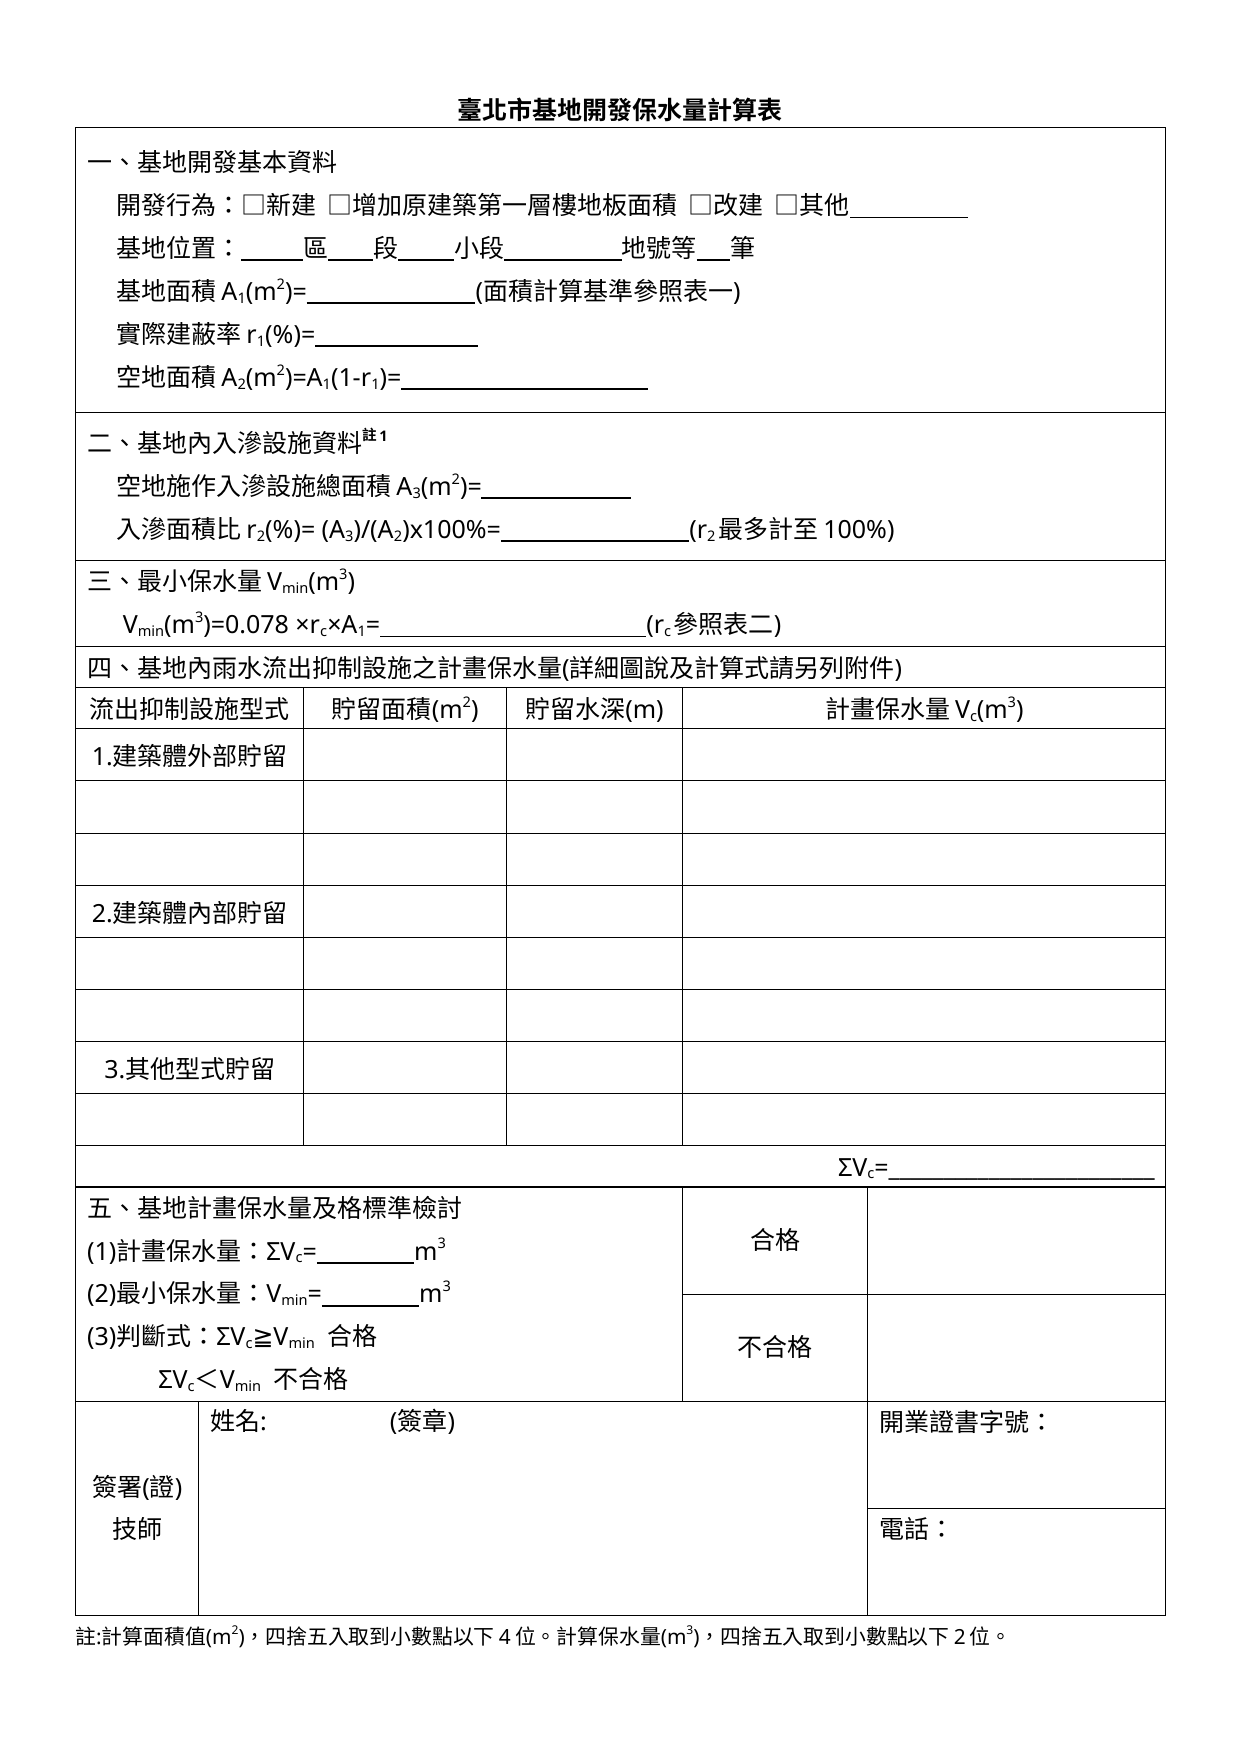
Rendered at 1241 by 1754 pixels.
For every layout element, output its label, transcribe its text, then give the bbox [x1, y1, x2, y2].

table_cell [76, 938, 303, 989]
table_cell [683, 729, 1165, 780]
table_cell 流出抑制設施型式 [76, 688, 303, 728]
table_cell [76, 1094, 303, 1145]
table_cell [507, 990, 682, 1041]
table_cell [304, 1094, 506, 1145]
table_cell [304, 990, 506, 1041]
table_cell 計畫保水量Vc(m3) [683, 688, 1165, 728]
table_cell [507, 729, 682, 780]
table_cell [76, 990, 303, 1041]
table_cell 貯留面積(m2) [304, 688, 506, 728]
table_cell 五、基地計畫保水量及格標準檢討 (1)計畫保水量：ΣVc= m3 (2)最小保水量：Vmin= m3 (3)判斷式：ΣVc≧Vmin 合格 ΣVc＜Vmin 不合格 [76, 1188, 682, 1401]
table_cell 不合格 [683, 1295, 867, 1401]
table_cell [683, 990, 1165, 1041]
table_cell [683, 886, 1165, 937]
table_header 一、基地開發基本資料 開發行為：□新建 □增加原建築第一層樓地板面積 □改建 □其他 基地位置： 區 段 小段 地號等 筆 基地面積A1(m2)= (面積計算基準參照表一) 實際建蔽率r1(%)= 空地面積A2(m2)=A1(1-r1)= [76, 128, 1165, 412]
table_cell [683, 1094, 1165, 1145]
text 臺北市基地開發保水量計算表 [75, 89, 1165, 127]
table_cell [304, 834, 506, 884]
table_cell 2.建築體內部貯留 [76, 886, 303, 937]
table_cell 姓名: (簽章) [199, 1402, 867, 1615]
table_cell [76, 834, 303, 884]
table_cell [683, 938, 1165, 989]
table_cell [507, 834, 682, 884]
table_cell [868, 1188, 1165, 1293]
table_cell [507, 886, 682, 937]
table_cell 1.建築體外部貯留 [76, 729, 303, 780]
table_cell ΣVc=________________________ [76, 1146, 1165, 1186]
table_cell 開業證書字號： [868, 1402, 1165, 1508]
table_cell 簽署(證)技師 [76, 1402, 198, 1615]
table_cell [507, 938, 682, 989]
table_cell [683, 1042, 1165, 1093]
table_cell [683, 781, 1165, 832]
table_cell [304, 1042, 506, 1093]
table_cell [507, 781, 682, 832]
table_cell 二、基地內入滲設施資料註1 空地施作入滲設施總面積A3(m2)= 入滲面積比r2(%)= (A3)/(A2)x100%= (r2最多計至100%) [76, 413, 1165, 560]
table_cell [507, 1042, 682, 1093]
table_cell [304, 886, 506, 937]
table_cell [507, 1094, 682, 1145]
table_cell 三、最小保水量Vmin(m3) Vmin(m3)=0.078 ×rc×A1= (rc參照表二) [76, 561, 1165, 646]
table_cell 電話： [868, 1509, 1165, 1615]
table_cell [868, 1295, 1165, 1401]
table_cell 合格 [683, 1188, 867, 1293]
table_cell 貯留水深(m) [507, 688, 682, 728]
table_cell [76, 781, 303, 832]
table_cell [304, 729, 506, 780]
table_cell [304, 781, 506, 832]
table_cell 3.其他型式貯留 [76, 1042, 303, 1093]
table_cell [683, 834, 1165, 884]
text 註:計算面積值(m2)，四捨五入取到小數點以下4位。計算保水量(m3)，四捨五入取到小數點以下2位。 [75, 1616, 1165, 1654]
table_cell 四、基地內雨水流出抑制設施之計畫保水量(詳細圖說及計算式請另列附件) [76, 647, 1165, 687]
table_cell [304, 938, 506, 989]
